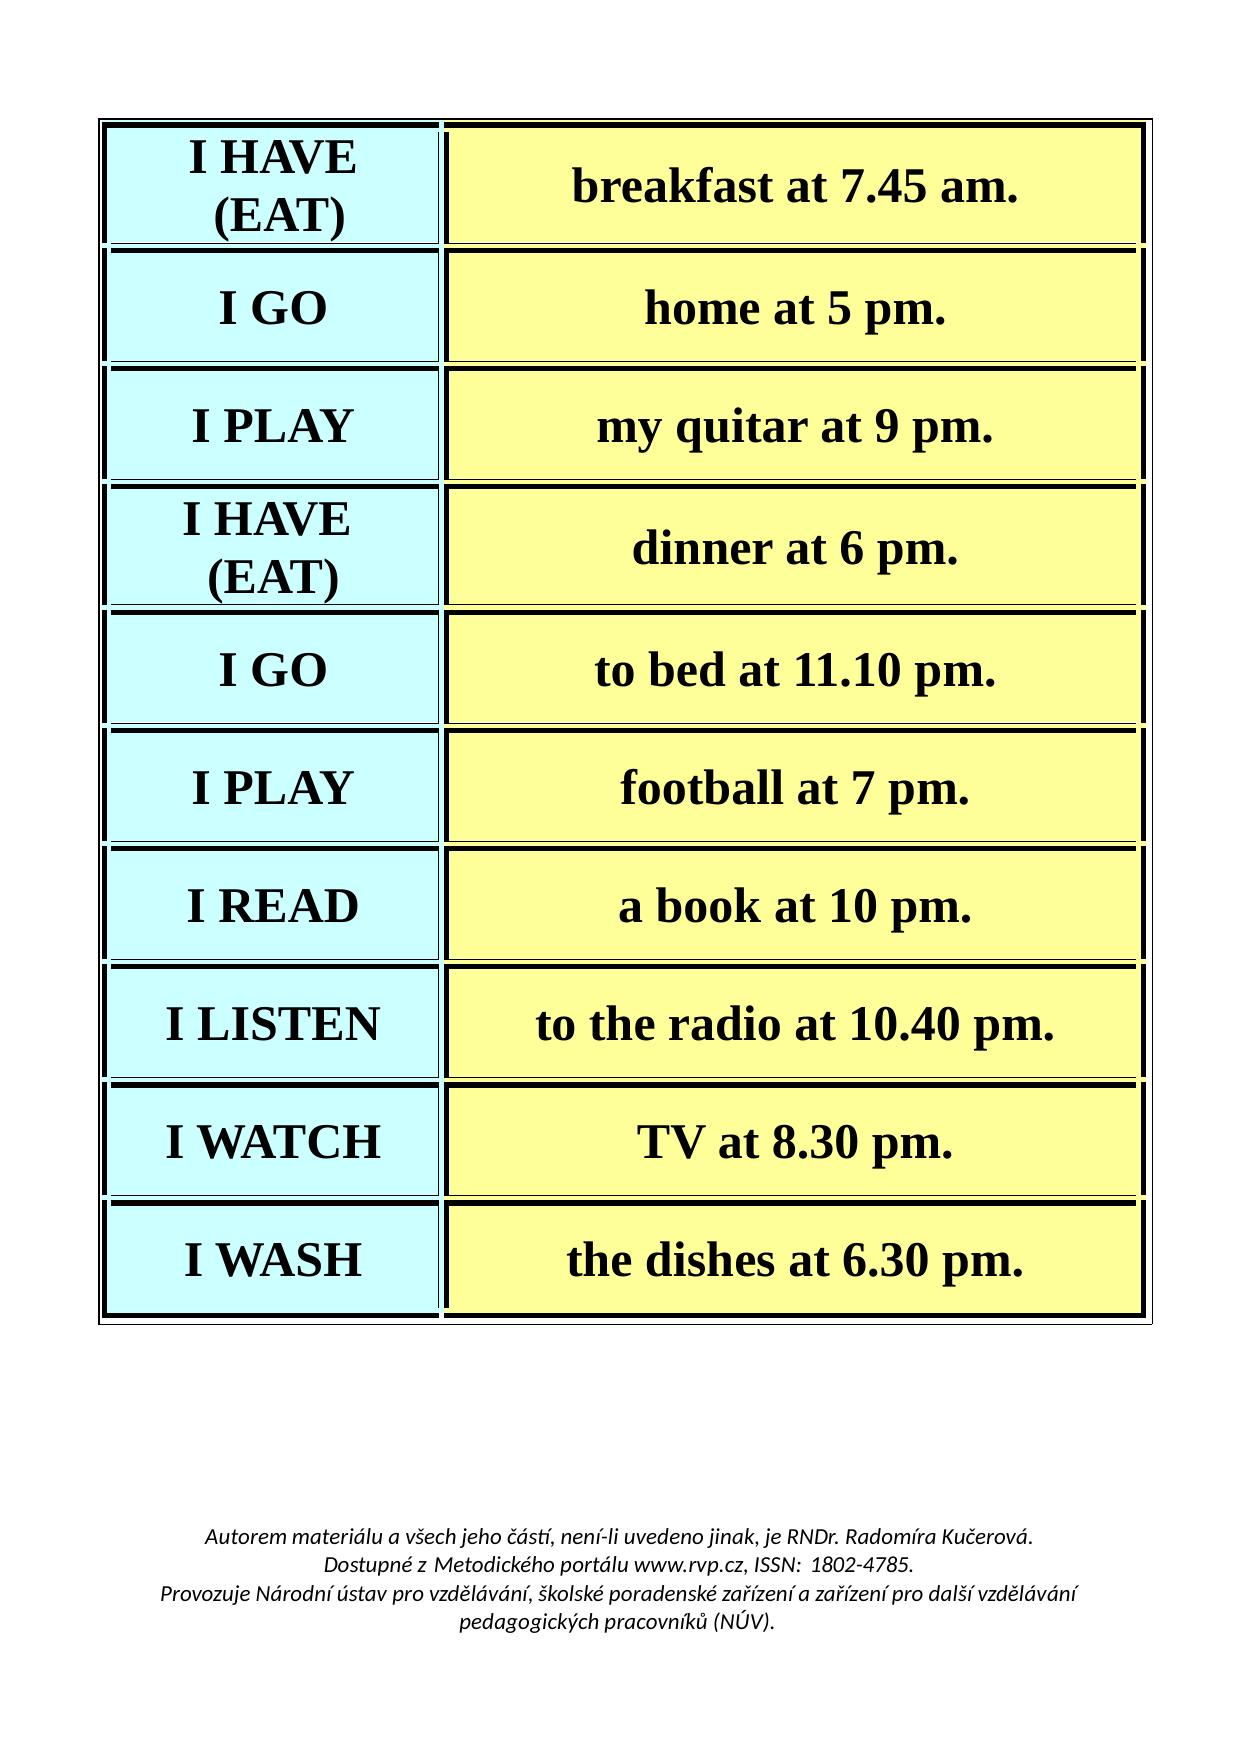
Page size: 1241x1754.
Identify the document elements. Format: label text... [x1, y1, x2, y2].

table_cell I WATCH [102, 1077, 444, 1195]
table_cell my quitar at 9 pm. [444, 361, 1146, 479]
table_cell I PLAY [102, 723, 444, 841]
table_cell football at 7 pm. [444, 723, 1146, 841]
table_cell dinner at 6 pm. [444, 479, 1146, 604]
table_cell the dishes at 6.30 pm. [444, 1195, 1146, 1313]
table_header breakfast at 7.45 am. [444, 128, 1141, 242]
table_cell to bed at 11.10 pm. [444, 604, 1146, 722]
table_cell a book at 10 pm. [444, 841, 1146, 959]
table_cell I HAVE (EAT) [102, 479, 444, 604]
table_cell TV at 8.30 pm. [444, 1077, 1146, 1195]
table_cell I LISTEN [102, 959, 444, 1077]
table_cell I GO [102, 604, 444, 722]
table_header I HAVE (EAT) [102, 120, 444, 242]
table_cell home at 5 pm. [444, 243, 1146, 361]
table_cell I GO [102, 243, 444, 361]
table_cell I READ [102, 841, 444, 959]
table_cell I WASH [102, 1195, 444, 1313]
table_cell to the radio at 10.40 pm. [444, 959, 1146, 1077]
table_cell I PLAY [102, 361, 444, 479]
